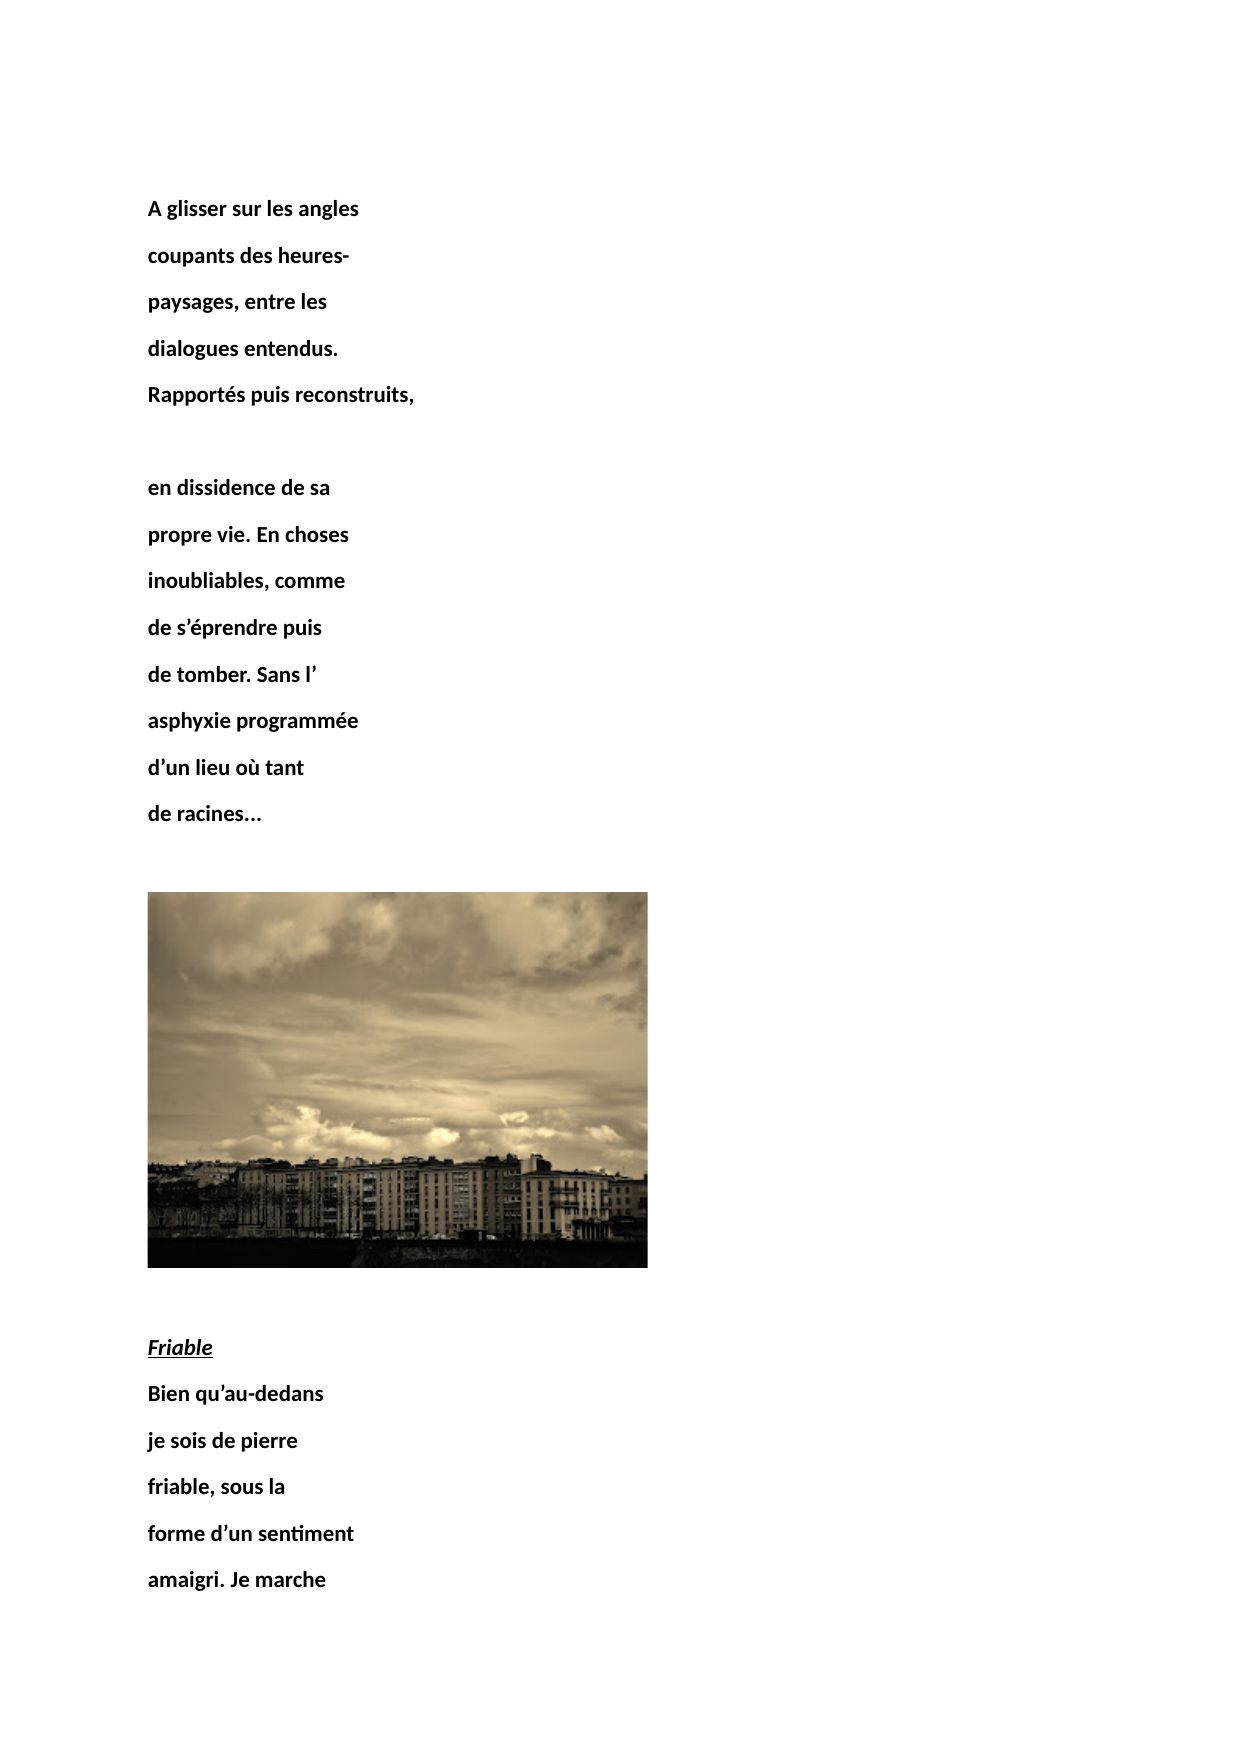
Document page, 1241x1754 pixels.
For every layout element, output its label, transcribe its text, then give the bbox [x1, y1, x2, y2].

text de s’éprendre puis [148, 613, 1093, 641]
text forme d’un sentiment [148, 1519, 1093, 1547]
text coupants des heures- [148, 241, 1093, 269]
text A glisser sur les angles [148, 194, 1093, 222]
text paysages, entre les [148, 287, 1093, 315]
text je sois de pierre [148, 1426, 1093, 1454]
text asphyxie programmée [148, 706, 1093, 734]
text dialogues entendus. [148, 334, 1093, 362]
text Bien qu’au-dedans [148, 1379, 1093, 1407]
text friable, sous la [148, 1472, 1093, 1500]
text Rapportés puis reconstruits, [148, 380, 1093, 408]
text de tomber. Sans l’ [148, 660, 1093, 688]
text inoubliables, comme [148, 567, 1093, 595]
text Friable [148, 1333, 1093, 1361]
picture [147, 892, 648, 1268]
text de racines... [148, 799, 1093, 827]
text en dissidence de sa [148, 473, 1093, 502]
text d’un lieu où tant [148, 753, 1093, 781]
text amaigri. Je marche [148, 1566, 1093, 1593]
text propre vie. En choses [148, 520, 1093, 548]
